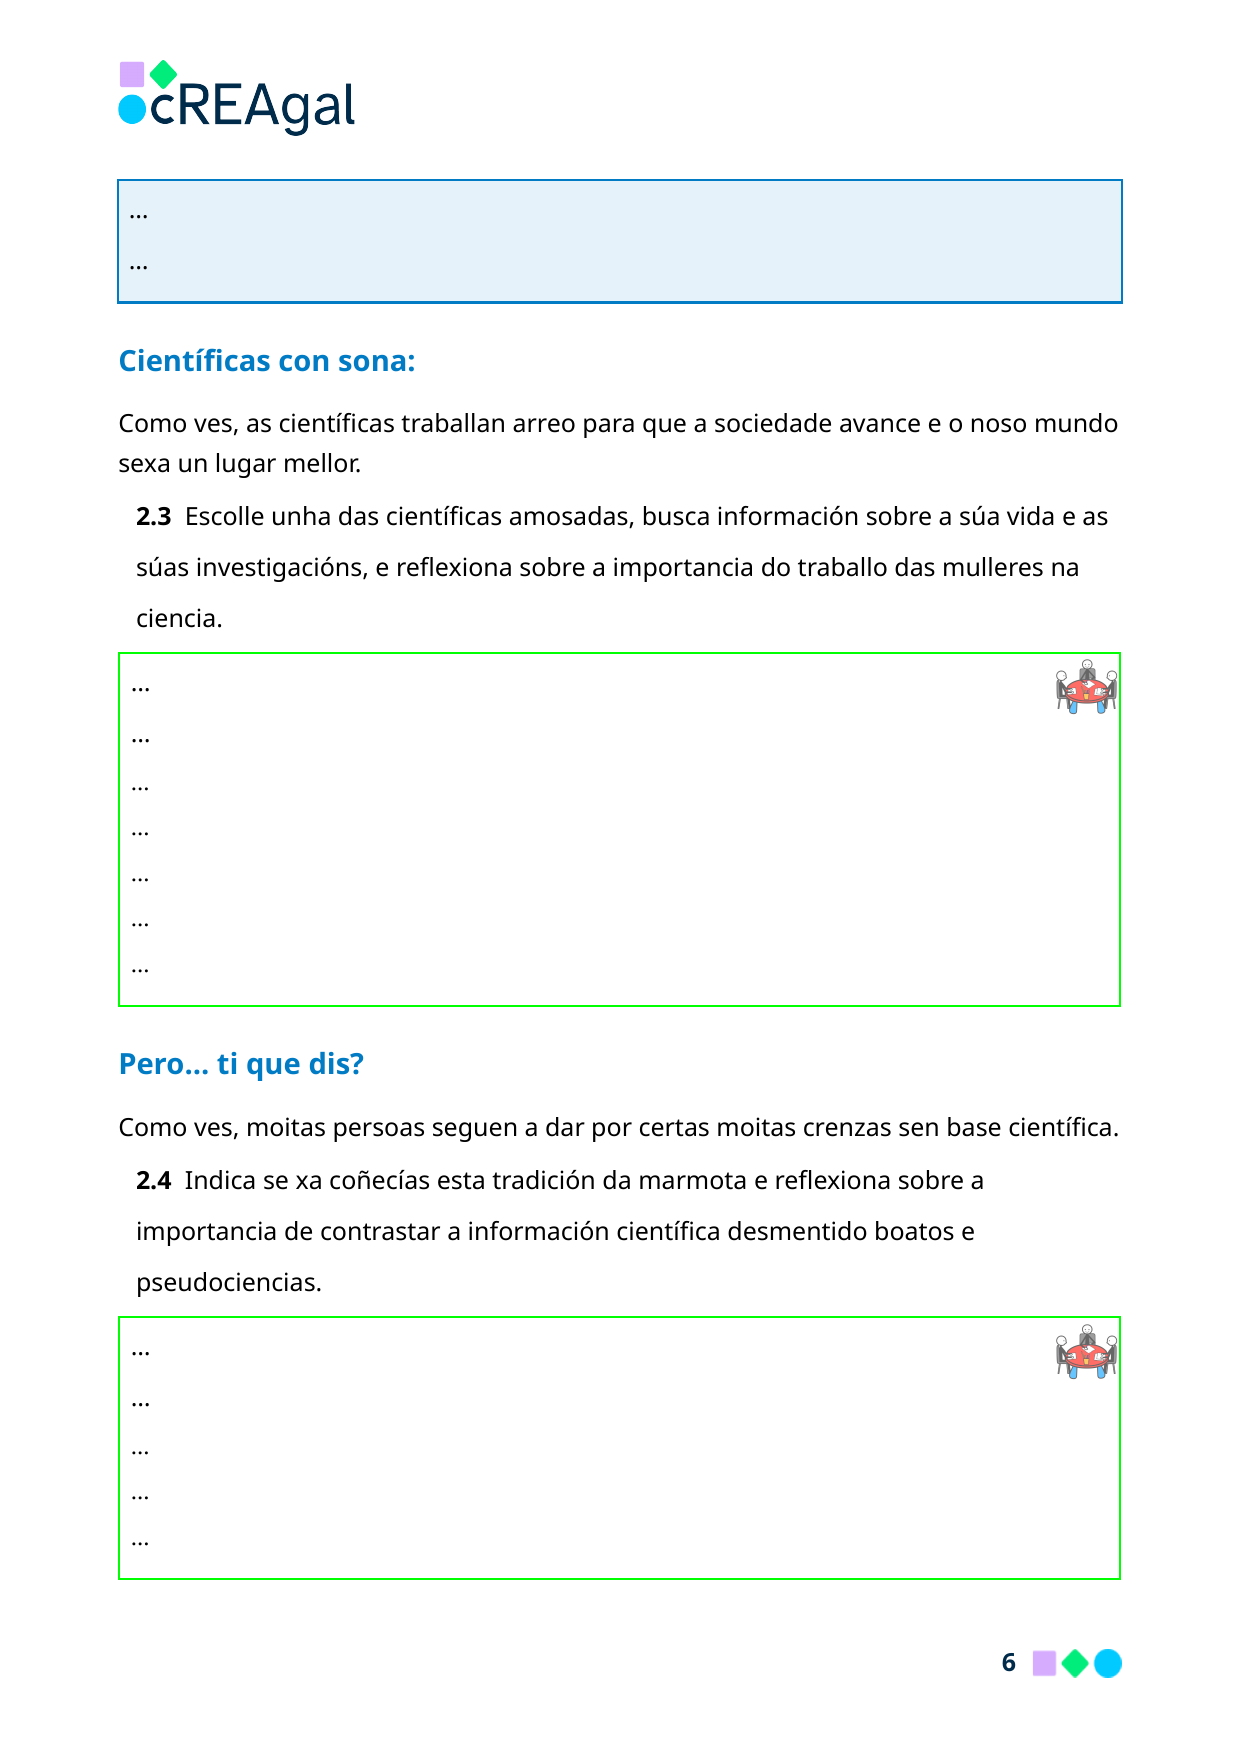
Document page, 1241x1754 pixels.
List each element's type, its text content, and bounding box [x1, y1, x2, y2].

picture [1112, 1649, 1122, 1660]
table_header … … ... ... ... ... ... [120, 654, 1119, 1005]
list 2.4 Indica se xa coñecías esta tradición da marmota e reflexiona sobre a importancia de contrastar a información científica desmentido boatos e pseudociencias. [136, 1163, 1122, 1299]
picture [1111, 1666, 1122, 1678]
list 2.3 Escolle unha das científicas amosadas, busca información sobre a súa vida e as súas investigacións, e reflexiona sobre a importancia do traballo das mulleres na ciencia. [136, 499, 1122, 635]
picture [1032, 1649, 1105, 1678]
table_header … … [119, 181, 1121, 301]
subtitle Científicas con sona: [118, 340, 1122, 380]
picture [118, 60, 355, 136]
subtitle Pero... ti que dis? [118, 1043, 1122, 1083]
table_header … … ... ... ... [120, 1318, 1119, 1578]
text Como ves, moitas persoas seguen a dar por certas moitas crenzas sen base científica. [118, 1109, 1122, 1143]
text Como ves, as científicas traballan arreo para que a sociedade avance e o noso mundo sexa un lugar mellor. [118, 406, 1122, 479]
